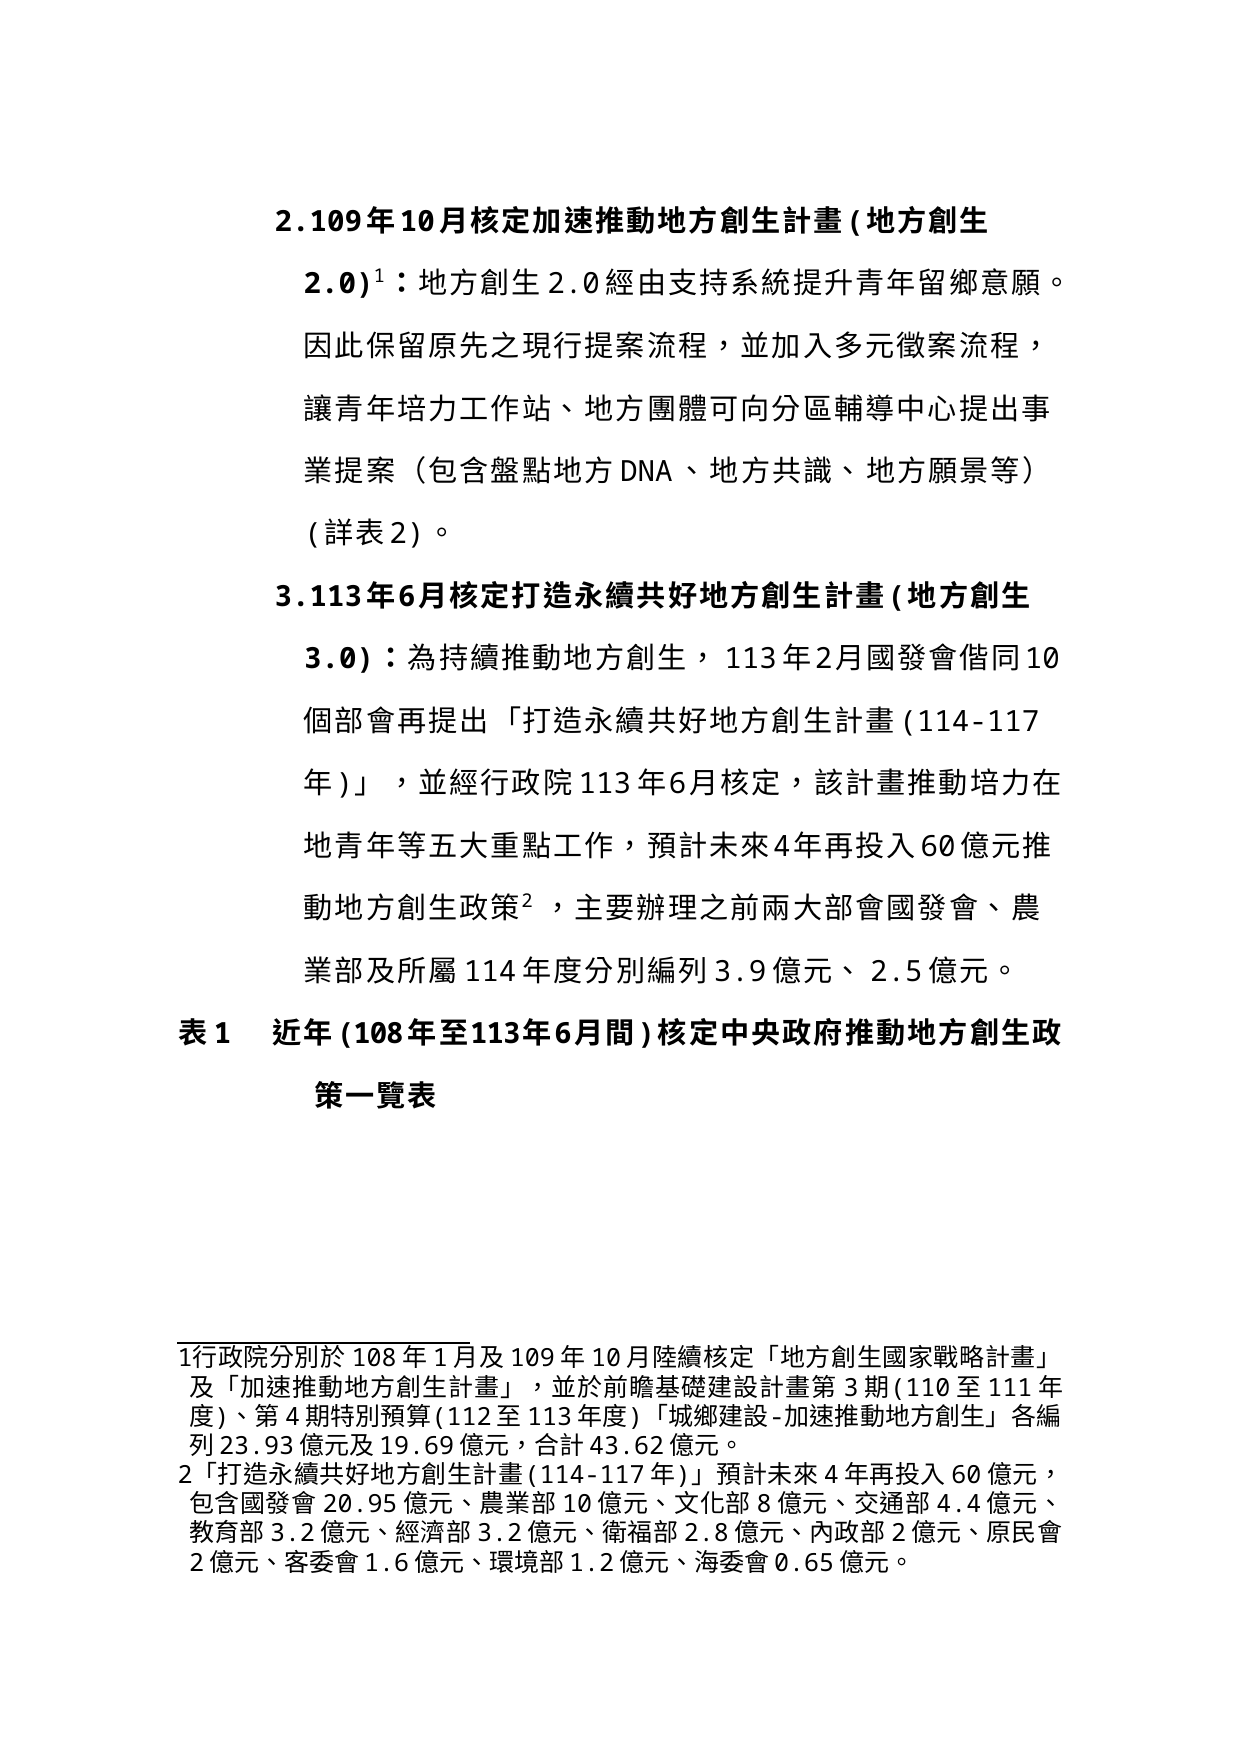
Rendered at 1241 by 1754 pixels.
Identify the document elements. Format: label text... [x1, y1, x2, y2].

text 3.113年6月核定打造永續共好地方創生計畫(地方創生3.0)：為持續推動地方創生，113年2月國發會偕同10個部會再提出「打造永續共好地方創生計畫(114-117年)」，並經行政院113年6月核定，該計畫推動培力在地青年等五大重點工作，預計未來4年再投入60億元推動地方創生政策，主要辦理之前兩大部會國發會、農業部及所屬114年度分別編列3.9億元、2.5億元。 [266, 552, 1063, 990]
text 「打造永續共好地方創生計畫(114-117年)」預計未來4年再投入60億元，包含國發會20.95億元、農業部10億元、文化部8億元、交通部4.4億元、教育部3.2億元、經濟部3.2億元、衛福部2.8億元、內政部2億元、原民會2億元、客委會1.6億元、環境部1.2億元、海委會0.65億元。 [177, 1460, 1063, 1577]
text 行政院分別於108年1月及109年10月陸續核定「地方創生國家戰略計畫」及「加速推動地方創生計畫」，並於前瞻基礎建設計畫第3期(110至111年度)、第4期特別預算(112至113年度)「城鄉建設-加速推動地方創生」各編列23.93億元及19.69億元，合計43.62億元。 [177, 1343, 1063, 1460]
text 2.109年10月核定加速推動地方創生計畫(地方創生2.0)：地方創生2.0經由支持系統提升青年留鄉意願。因此保留原先之現行提案流程，並加入多元徵案流程，讓青年培力工作站、地方團體可向分區輔導中心提出事業提案（包含盤點地方DNA、地方共識、地方願景等）(詳表2)。 [266, 177, 1063, 552]
text 表1 近年(108年至113年6月間)核定中央政府推動地方創生政策一覽表 [177, 990, 1063, 1115]
